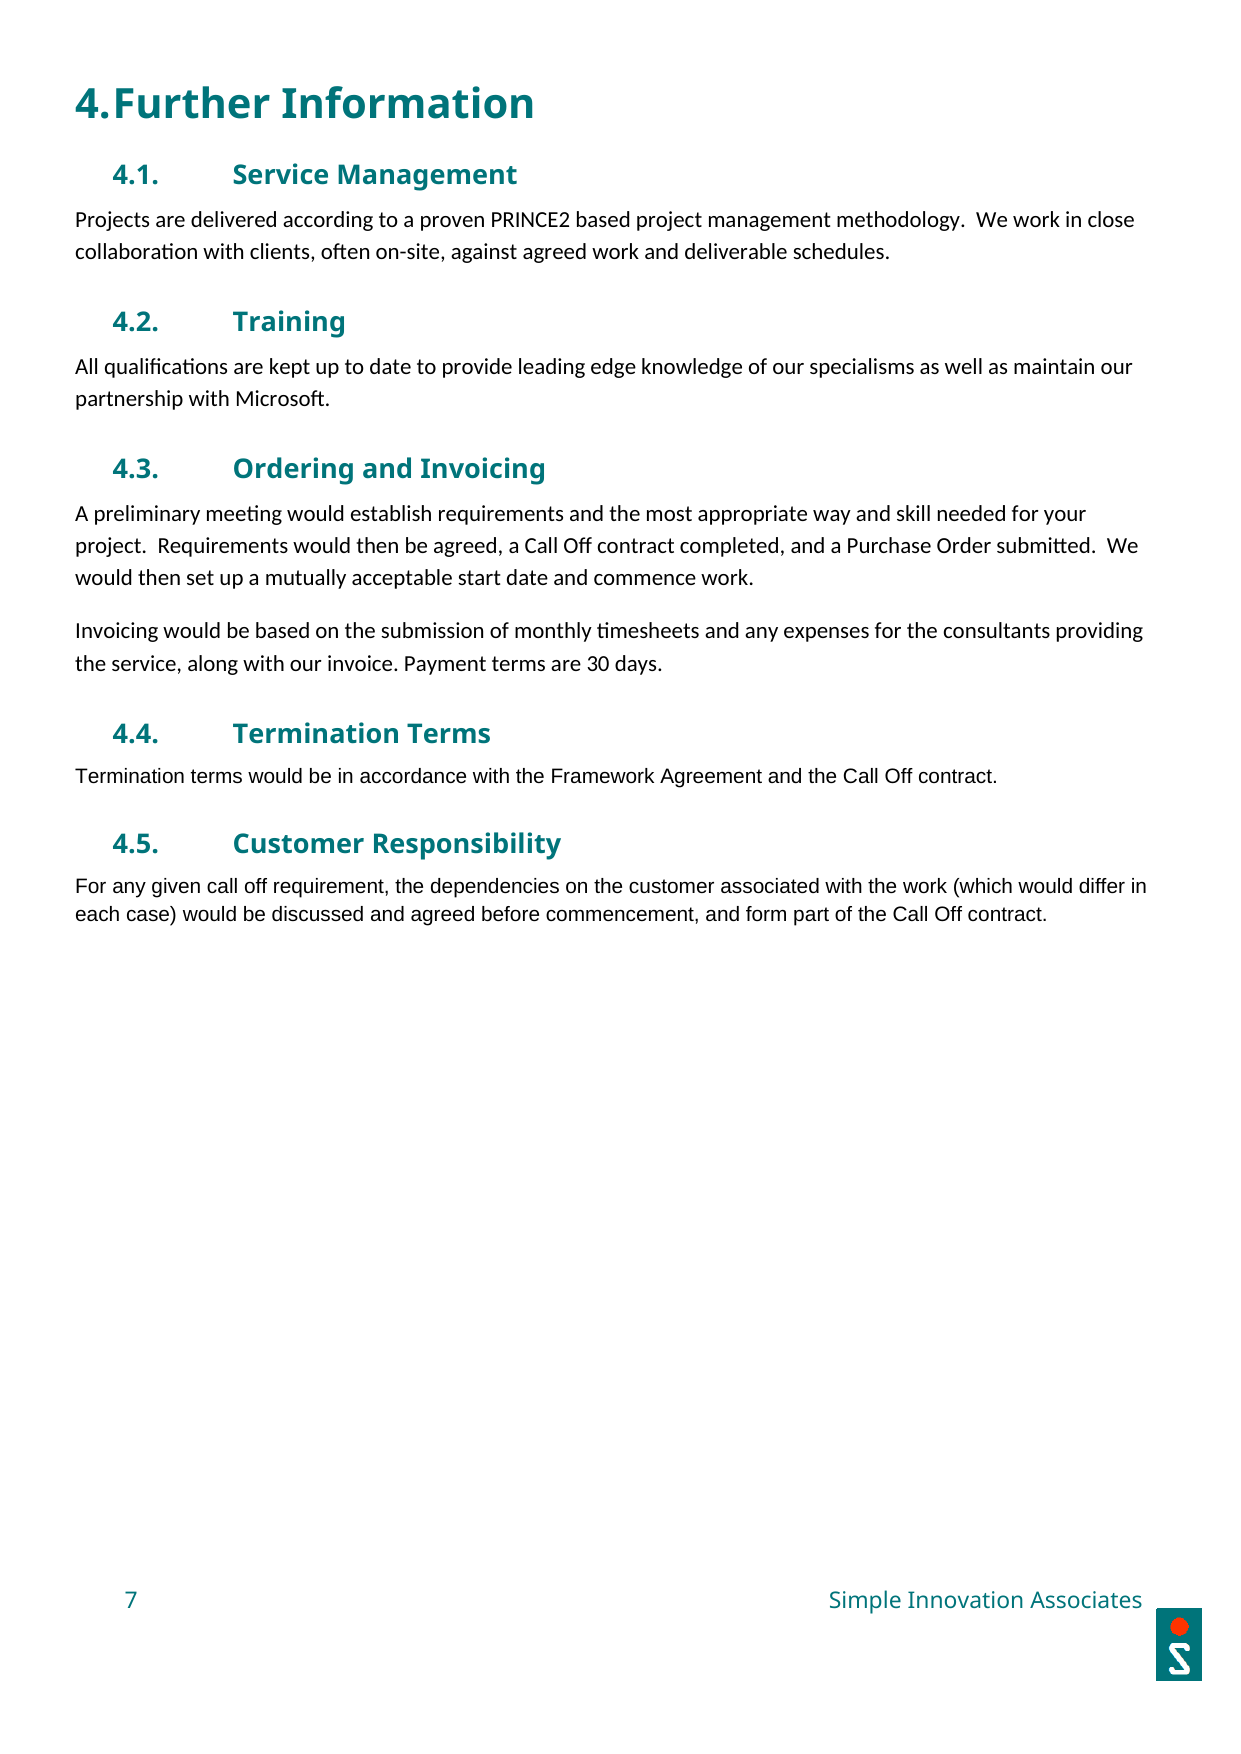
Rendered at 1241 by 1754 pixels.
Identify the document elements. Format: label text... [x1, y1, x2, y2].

text Invoicing would be based on the submission of monthly timesheets and any expenses for the consultants providing the service, along with our invoice. Payment terms are 30 days. [75, 617, 1165, 677]
text All qualifications are kept up to date to provide leading edge knowledge of our specialisms as well as maintain our partnership with Microsoft. [75, 352, 1165, 412]
text For any given call off requirement, the dependencies on the customer associated with the work (which would differ in each case) would be discussed and agreed before commencement, and form part of the Call Off contract. [75, 874, 1165, 925]
subtitle Ordering and Invoicing [112, 450, 1165, 487]
text Projects are delivered according to a proven PRINCE2 based project management methodology. We work in close collaboration with clients, often on-site, against agreed work and deliverable schedules. [75, 205, 1165, 265]
text A preliminary meeting would establish requirements and the most appropriate way and skill needed for your project. Requirements would then be agreed, a Call Off contract completed, and a Purchase Order submitted. We would then set up a mutually acceptable start date and commence work. [75, 499, 1165, 592]
text Termination terms would be in accordance with the Framework Agreement and the Call Off contract. [75, 764, 1165, 788]
subtitle Service Management [112, 156, 1165, 192]
subtitle Training [112, 303, 1165, 339]
subtitle Termination Terms [112, 714, 1165, 751]
subtitle Customer Responsibility [112, 824, 1165, 861]
subtitle Further Information [75, 74, 1165, 131]
